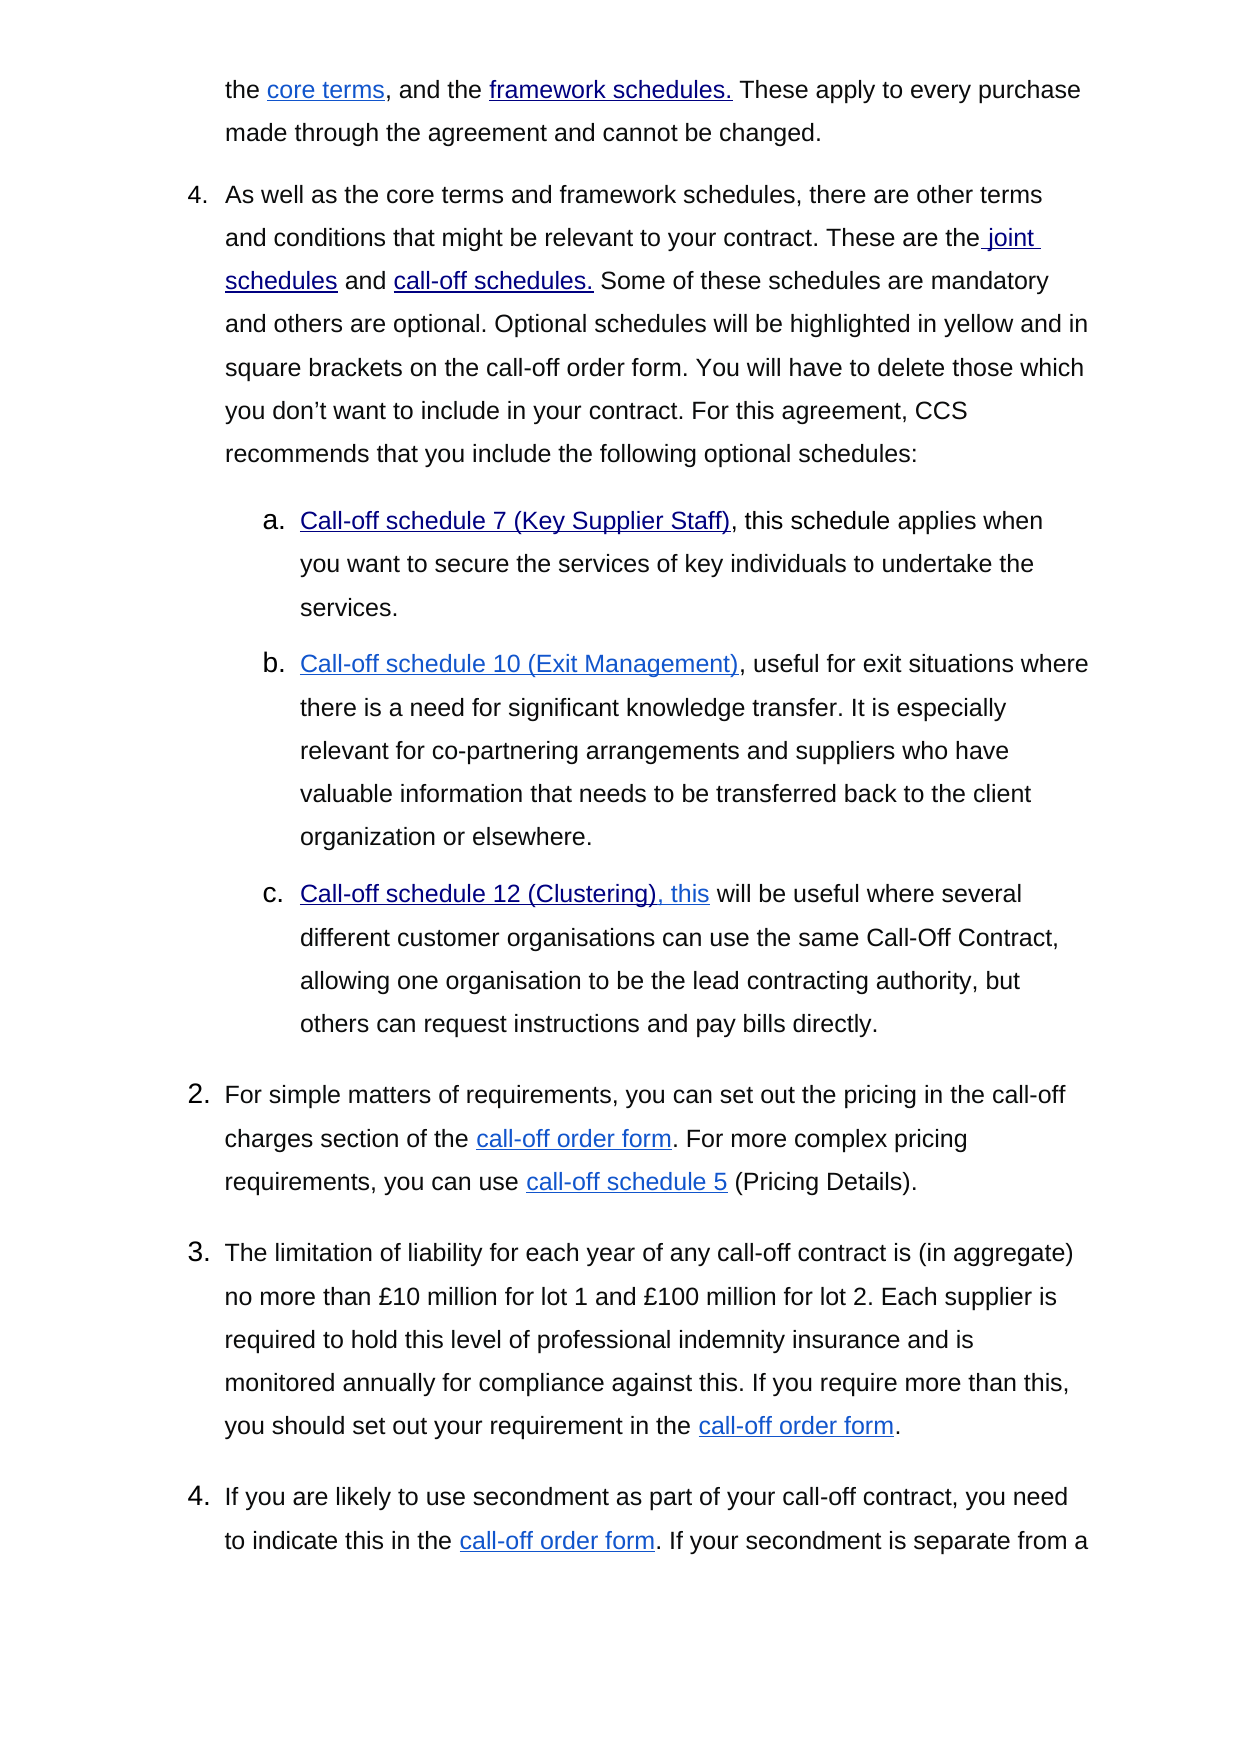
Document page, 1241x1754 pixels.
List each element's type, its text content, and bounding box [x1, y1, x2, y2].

list As well as the core terms and framework schedules, there are other terms and conditions that might be relevant to your contract. These are the joint schedules and call-off schedules. Some of these schedules are mandatory and others are optional. Optional schedules will be highlighted in yellow and in square brackets on the call-off order form. You will have to delete those which you don’t want to include in your contract. For this agreement, CCS recommends that you include the following optional schedules: [187, 180, 1090, 467]
list Call-off schedule 7 (Key Supplier Staff), this schedule applies when you want to secure the services of key individuals to undertake the services. [262, 503, 1090, 621]
list The limitation of liability for each year of any call-off contract is (in aggregate) no more than £10 million for lot 1 and £100 million for lot 2. Each supplier is required to hold this level of professional indemnity insurance and is monitored annually for compliance against this. If you require more than this, you should set out your requirement in the call-off order form. [187, 1235, 1090, 1440]
list the core terms, and the framework schedules. These apply to every purchase made through the agreement and cannot be changed. [187, 75, 1090, 147]
list Call-off schedule 12 (Clustering), this will be useful where several different customer organisations can use the same Call-Off Contract, allowing one organisation to be the lead contracting authority, but others can request instructions and pay bills directly. [262, 876, 1090, 1038]
list For simple matters of requirements, you can set out the pricing in the call-off charges section of the call-off order form. For more complex pricing requirements, you can use call-off schedule 5 (Pricing Details). [187, 1077, 1090, 1196]
list If you are likely to use secondment as part of your call-off contract, you need to indicate this in the call-off order form. If your secondment is separate from a [187, 1479, 1090, 1555]
list Call-off schedule 10 (Exit Management), useful for exit situations where there is a need for significant knowledge transfer. It is especially relevant for co-partnering arrangements and suppliers who have valuable information that needs to be transferred back to the client organization or elsewhere. [262, 646, 1090, 851]
